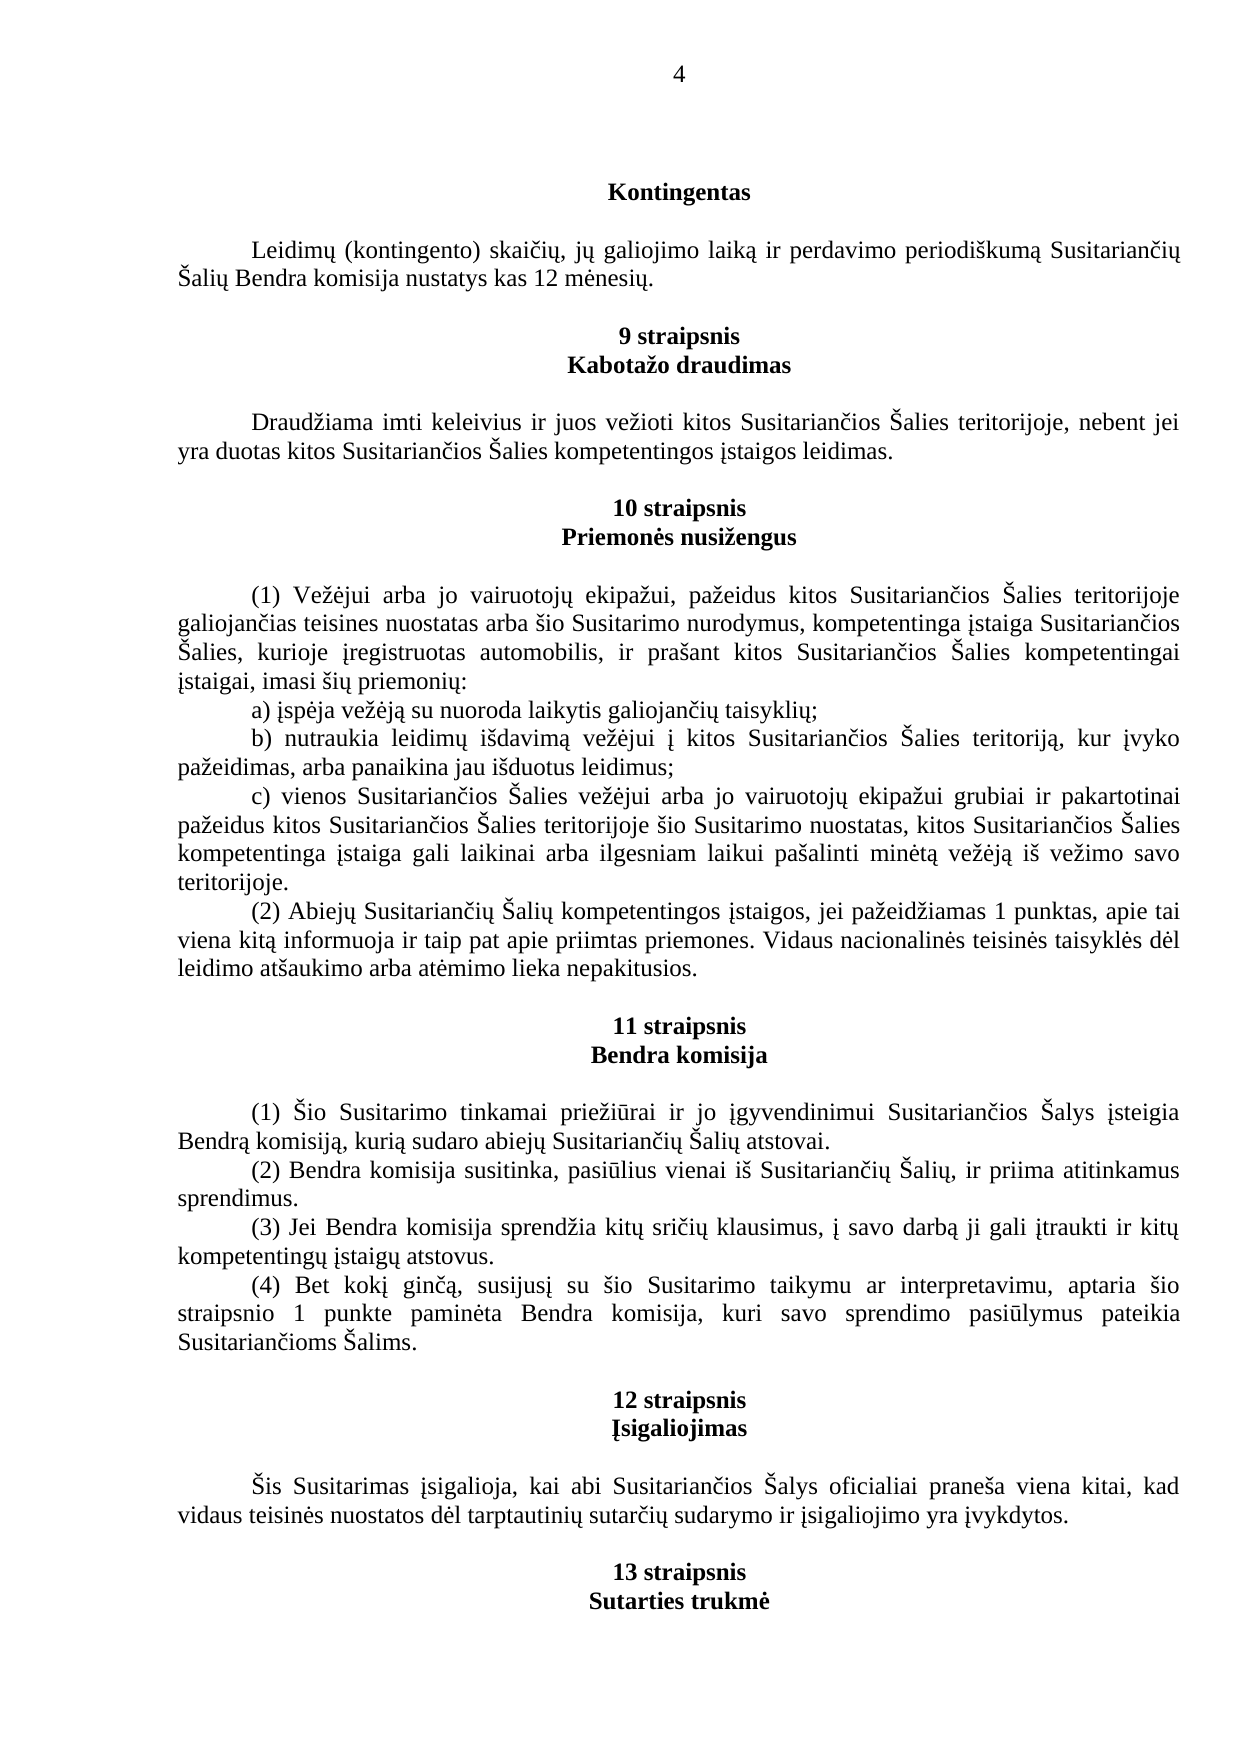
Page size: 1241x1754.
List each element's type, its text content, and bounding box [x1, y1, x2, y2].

text (1) Vežėjui arba jo vairuotojų ekipažui, pažeidus kitos Susitariančios Šalies teritorijoje galiojančias teisines nuostatas arba šio Susitarimo nurodymus, kompetentinga įstaiga Susitariančios Šalies, kurioje įregistruotas automobilis, ir prašant kitos Susitariančios Šalies kompetentingai įstaigai, imasi šių priemonių: [177, 580, 1181, 695]
text c) vienos Susitariančios Šalies vežėjui arba jo vairuotojų ekipažui grubiai ir pakartotinai pažeidus kitos Susitariančios Šalies teritorijoje šio Susitarimo nuostatas, kitos Susitariančios Šalies kompetentinga įstaiga gali laikinai arba ilgesniam laikui pašalinti minėtą vežėją iš vežimo savo teritorijoje. [177, 781, 1181, 896]
text (1) Šio Susitarimo tinkamai priežiūrai ir jo įgyvendinimui Susitariančios Šalys įsteigia Bendrą komisiją, kurią sudaro abiejų Susitariančių Šalių atstovai. [177, 1097, 1181, 1155]
text b) nutraukia leidimų išdavimą vežėjui į kitos Susitariančios Šalies teritoriją, kur įvyko pažeidimas, arba panaikina jau išduotus leidimus; [177, 723, 1181, 781]
text 12 straipsnis [177, 1385, 1181, 1413]
text (2) Bendra komisija susitinka, pasiūlius vienai iš Susitariančių Šalių, ir priima atitinkamus sprendimus. [177, 1155, 1181, 1212]
text Kontingentas [177, 177, 1181, 206]
text 13 straipsnis [177, 1557, 1181, 1586]
text Draudžiama imti keleivius ir juos vežioti kitos Susitariančios Šalies teritorijoje, nebent jei yra duotas kitos Susitariančios Šalies kompetentingos įstaigos leidimas. [177, 407, 1181, 465]
text a) įspėja vežėją su nuoroda laikytis galiojančių taisyklių; [177, 695, 1181, 723]
text (4) Bet kokį ginčą, susijusį su šio Susitarimo taikymu ar interpretavimu, aptaria šio straipsnio 1 punkte paminėta Bendra komisija, kuri savo sprendimo pasiūlymus pateikia Susitariančioms Šalims. [177, 1270, 1181, 1356]
text 9 straipsnis [177, 321, 1181, 350]
text Bendra komisija [177, 1040, 1181, 1068]
text (3) Jei Bendra komisija sprendžia kitų sričių klausimus, į savo darbą ji gali įtraukti ir kitų kompetentingų įstaigų atstovus. [177, 1212, 1181, 1270]
text Priemonės nusižengus [177, 522, 1181, 551]
text 11 straipsnis [177, 1011, 1181, 1040]
text Kabotažo draudimas [177, 350, 1181, 378]
text Sutarties trukmė [177, 1586, 1181, 1615]
text 10 straipsnis [177, 493, 1181, 522]
text (2) Abiejų Susitariančių Šalių kompetentingos įstaigos, jei pažeidžiamas 1 punktas, apie tai viena kitą informuoja ir taip pat apie priimtas priemones. Vidaus nacionalinės teisinės taisyklės dėl leidimo atšaukimo arba atėmimo lieka nepakitusios. [177, 896, 1181, 982]
text Šis Susitarimas įsigalioja, kai abi Susitariančios Šalys oficialiai praneša viena kitai, kad vidaus teisinės nuostatos dėl tarptautinių sutarčių sudarymo ir įsigaliojimo yra įvykdytos. [177, 1471, 1181, 1528]
text Įsigaliojimas [177, 1413, 1181, 1442]
text Leidimų (kontingento) skaičių, jų galiojimo laiką ir perdavimo periodiškumą Susitariančių Šalių Bendra komisija nustatys kas 12 mėnesių. [177, 235, 1181, 292]
